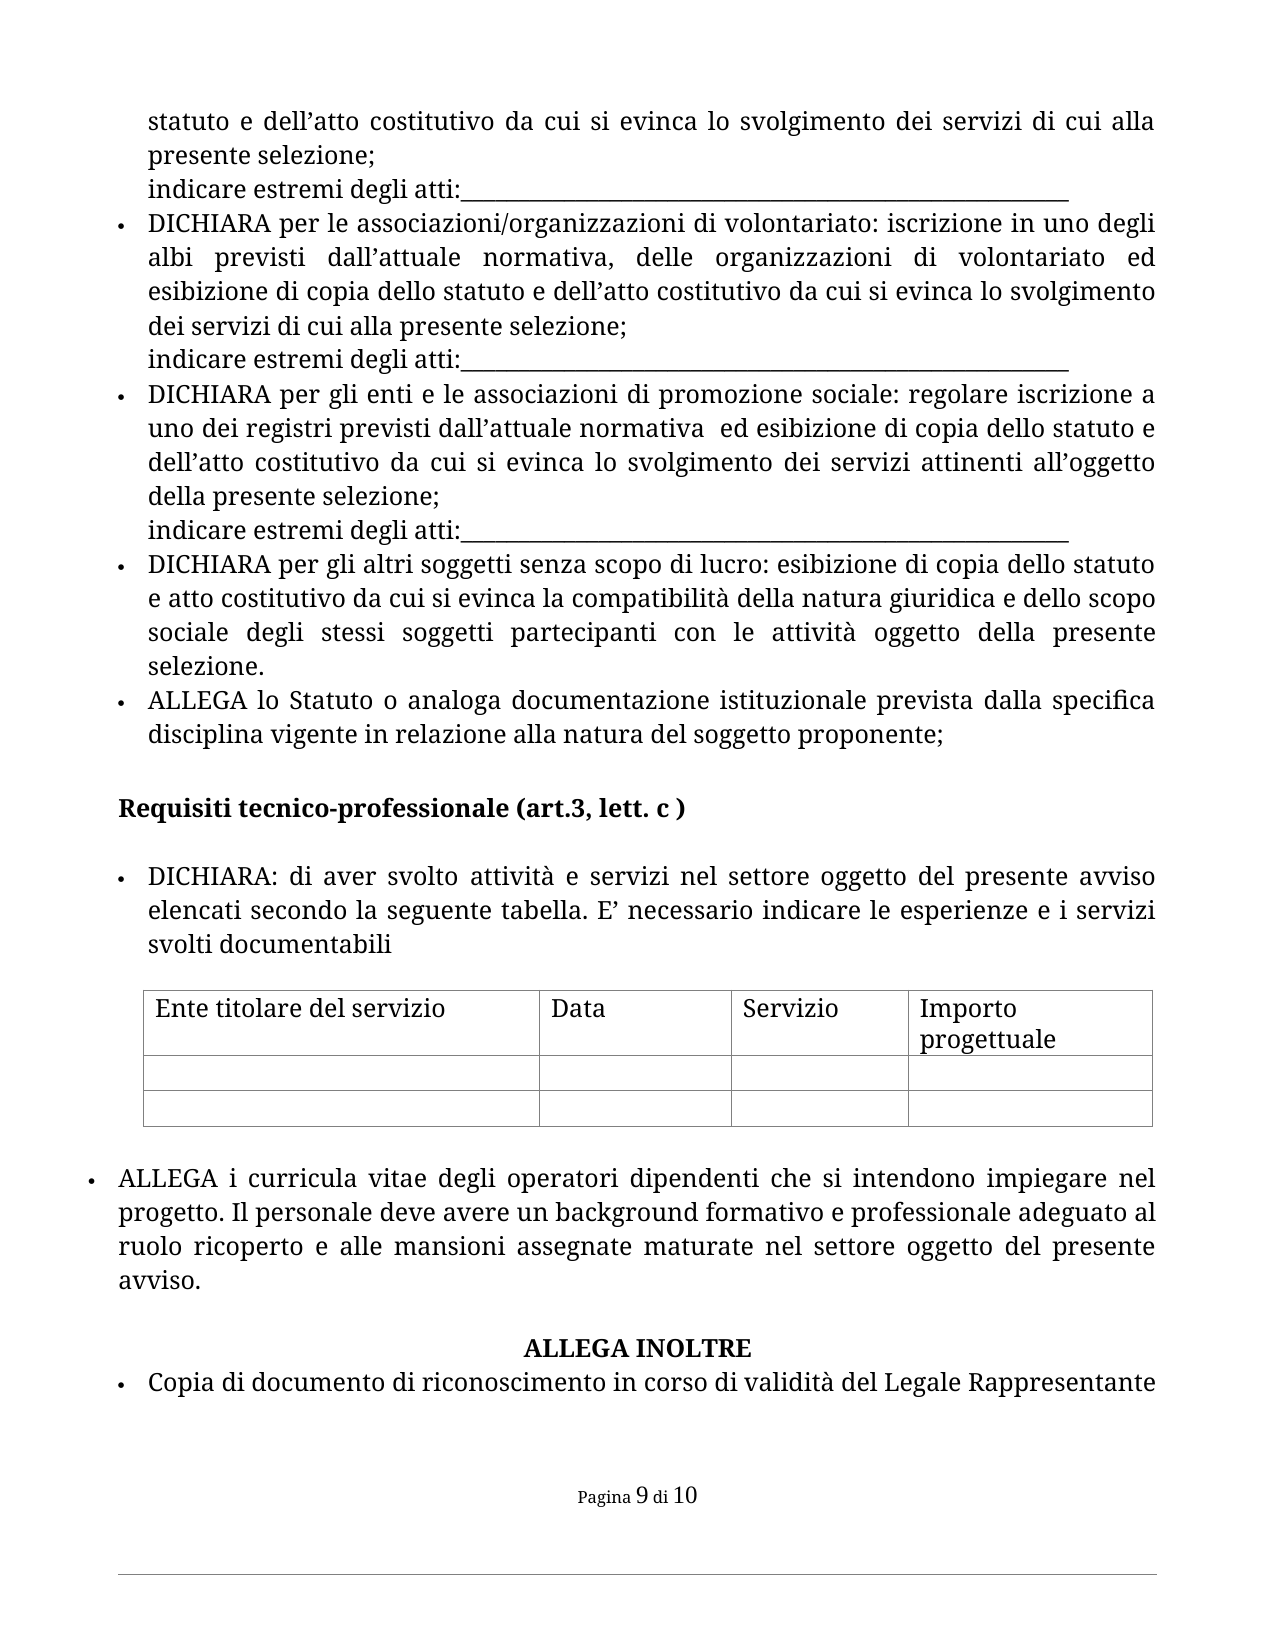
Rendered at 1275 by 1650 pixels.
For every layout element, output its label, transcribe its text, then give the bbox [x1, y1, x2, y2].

table_cell [909, 1056, 1152, 1090]
list DICHIARA per gli altri soggetti senza scopo di lucro: esibizione di copia dello statuto e atto costitutivo da cui si evinca la compatibilità della natura giuridica e dello scopo sociale degli stessi soggetti partecipanti con le attività oggetto della presente selezione. [118, 547, 1157, 683]
table_cell [144, 1056, 539, 1090]
list DICHIARA: di aver svolto attività e servizi nel settore oggetto del presente avviso elencati secondo la seguente tabella. E’ necessario indicare le esperienze e i servizi svolti documentabili [118, 858, 1157, 961]
list Copia di documento di riconoscimento in corso di validità del Legale Rappresentante [118, 1365, 1157, 1399]
table_header Data [540, 991, 731, 1055]
table_cell [144, 1091, 539, 1126]
table_cell [540, 1091, 731, 1126]
list indicare estremi degli atti:_____________________________________________________ [118, 172, 1157, 206]
table_cell [732, 1091, 908, 1126]
table_cell [909, 1091, 1152, 1126]
table_cell [540, 1056, 731, 1090]
text Requisiti tecnico-professionale (art.3, lett. c ) [118, 790, 1157, 824]
list DICHIARA per le associazioni/organizzazioni di volontariato: iscrizione in uno degli albi previsti dall’attuale normativa, delle organizzazioni di volontariato ed esibizione di copia dello statuto e dell’atto costitutivo da cui si evinca lo svolgimento dei servizi di cui alla presente selezione; [118, 206, 1157, 342]
table_header Importo progettuale [909, 991, 1152, 1055]
list indicare estremi degli atti:_____________________________________________________ [118, 512, 1157, 547]
table_header Servizio [732, 991, 908, 1055]
list ALLEGA lo Statuto o analoga documentazione istituzionale prevista dalla specifica disciplina vigente in relazione alla natura del soggetto proponente; [118, 683, 1157, 751]
text ALLEGA INOLTRE [118, 1331, 1157, 1365]
list statuto e dell’atto costitutivo da cui si evinca lo svolgimento dei servizi di cui alla presente selezione; [118, 104, 1157, 172]
table_cell [732, 1056, 908, 1090]
table_header Ente titolare del servizio [144, 991, 539, 1055]
list indicare estremi degli atti:_____________________________________________________ [118, 342, 1157, 376]
list ALLEGA i curricula vitae degli operatori dipendenti che si intendono impiegare nel progetto. Il personale deve avere un background formativo e professionale adeguato al ruolo ricoperto e alle mansioni assegnate maturate nel settore oggetto del presente avviso. [88, 1161, 1157, 1297]
list DICHIARA per gli enti e le associazioni di promozione sociale: regolare iscrizione a uno dei registri previsti dall’attuale normativa ed esibizione di copia dello statuto e dell’atto costitutivo da cui si evinca lo svolgimento dei servizi attinenti all’oggetto della presente selezione; [118, 376, 1157, 512]
